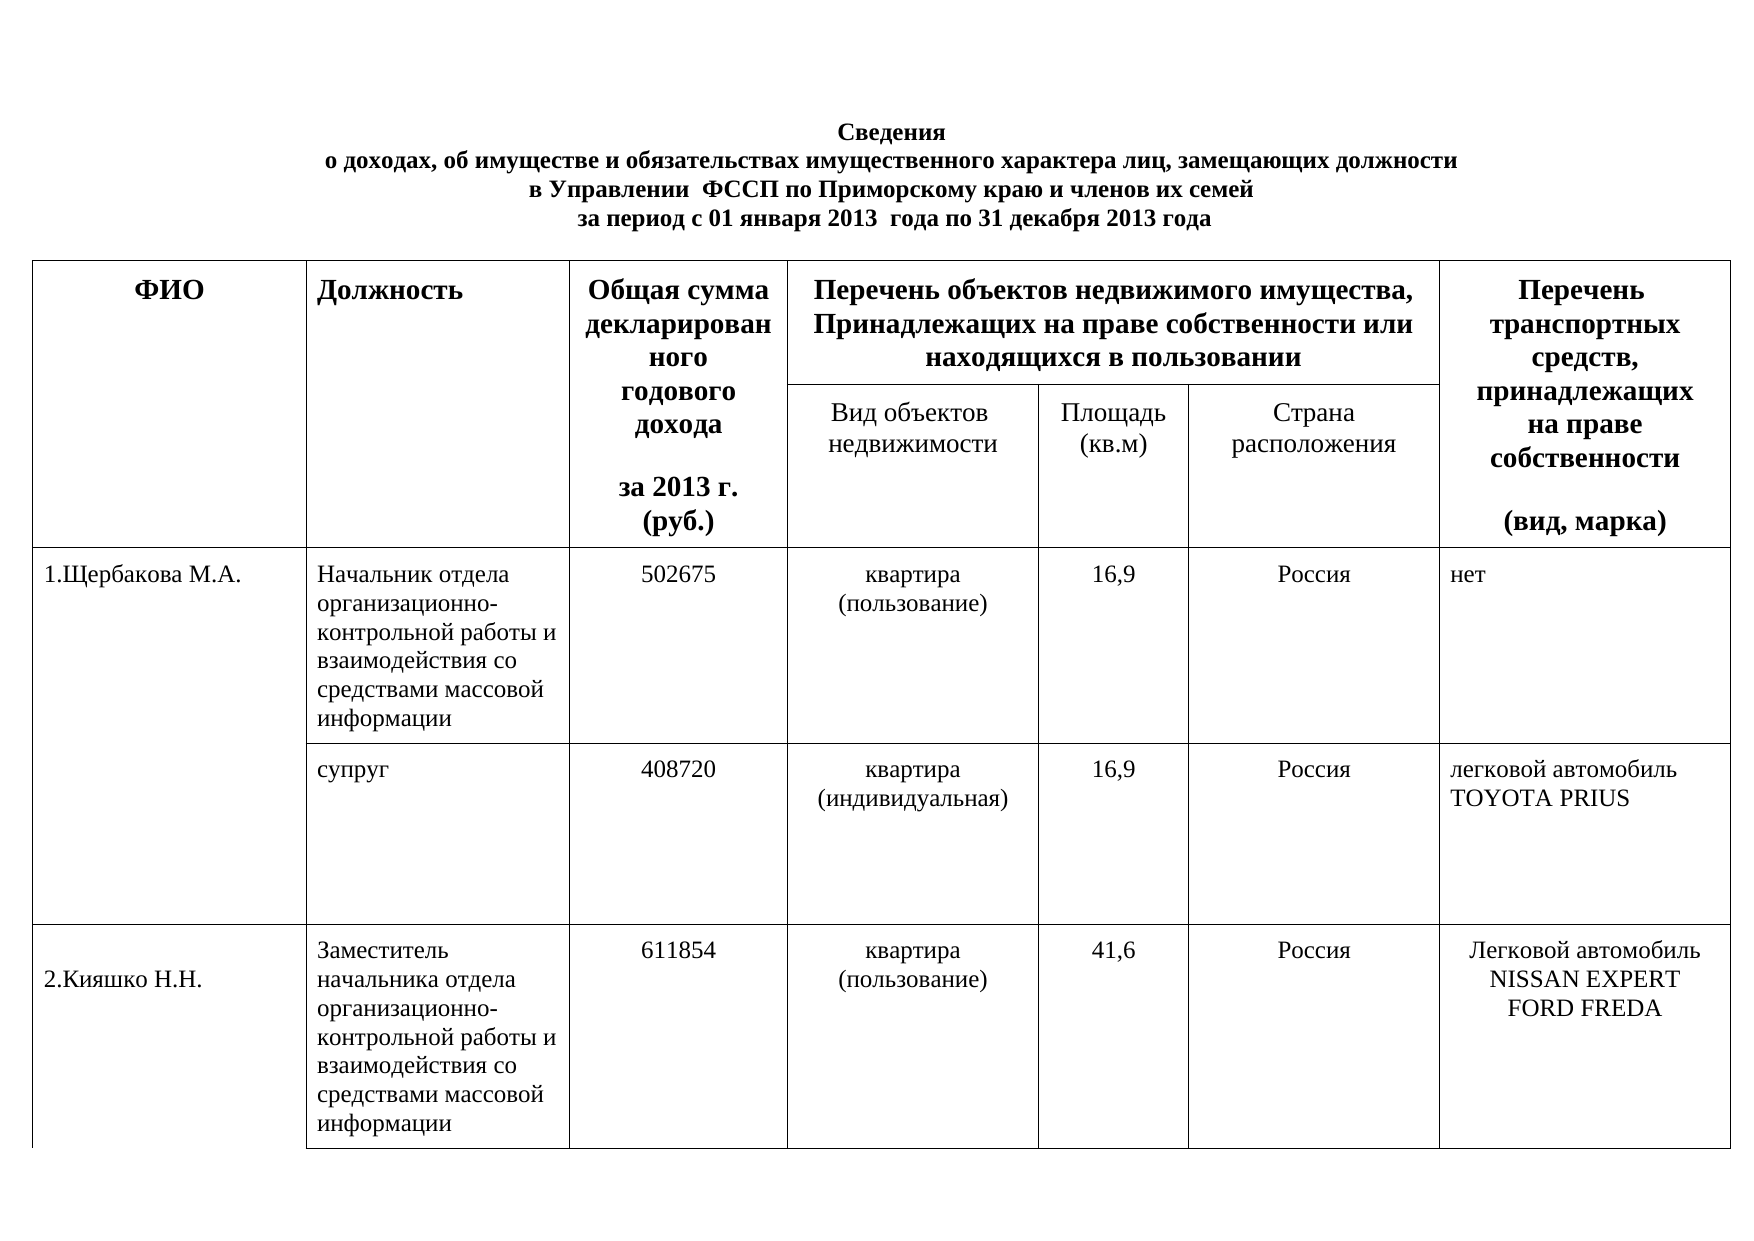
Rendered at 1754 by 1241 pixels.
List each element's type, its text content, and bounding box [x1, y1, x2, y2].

table_header Перечень объектов недвижимого имущества, Принадлежащих на праве собственности или находящихся в пользовании [788, 261, 1439, 384]
table_cell Заместитель начальника отдела организационно-контрольной работы и взаимодействия со средствами массовой информации [307, 925, 569, 1148]
table_cell квартира (индивидуальная) [788, 744, 1038, 923]
table_cell Легковой автомобиль NISSAN EXPERT FORD FREDA [1440, 925, 1730, 1148]
table_cell 16,9 [1039, 548, 1188, 743]
table_header Перечень транспортных средств, принадлежащих на праве собственности (вид, марка) [1440, 261, 1730, 547]
table_cell квартира (пользование) [788, 925, 1038, 1148]
table_cell супруг [307, 744, 569, 923]
table_cell Площадь (кв.м) [1039, 385, 1188, 547]
table_header ФИО [33, 261, 306, 547]
table_cell Россия [1189, 744, 1439, 923]
table_cell Вид объектов недвижимости [788, 385, 1038, 547]
table_header Должность [307, 261, 569, 547]
text в Управлении ФССП по Приморскому краю и членов их семей [94, 174, 1695, 203]
table_cell 2.Кияшко Н.Н. [33, 925, 306, 1148]
table_cell Россия [1189, 925, 1439, 1148]
table_cell 611854 [570, 925, 787, 1148]
table_cell Начальник отдела организационно-контрольной работы и взаимодействия со средствами массовой информации [307, 548, 569, 743]
table_cell квартира (пользование) [788, 548, 1038, 743]
table_cell 41,6 [1039, 925, 1188, 1148]
table_header Общая сумма декларированного годового дохода за 2013 г. (руб.) [570, 261, 787, 547]
text Сведения [94, 117, 1695, 145]
table_cell 502675 [570, 548, 787, 743]
table_cell 408720 [570, 744, 787, 923]
table_cell 16,9 [1039, 744, 1188, 923]
text за период с 01 января 2013 года по 31 декабря 2013 года [94, 203, 1695, 232]
table_cell легковой автомобиль TOYOTA PRIUS [1440, 744, 1730, 923]
table_cell нет [1440, 548, 1730, 743]
text о доходах, об имуществе и обязательствах имущественного характера лиц, замещающих должности [94, 145, 1695, 174]
table_cell 1.Щербакова М.А. [33, 548, 306, 923]
table_cell Россия [1189, 548, 1439, 743]
table_cell Страна расположения [1189, 385, 1439, 547]
